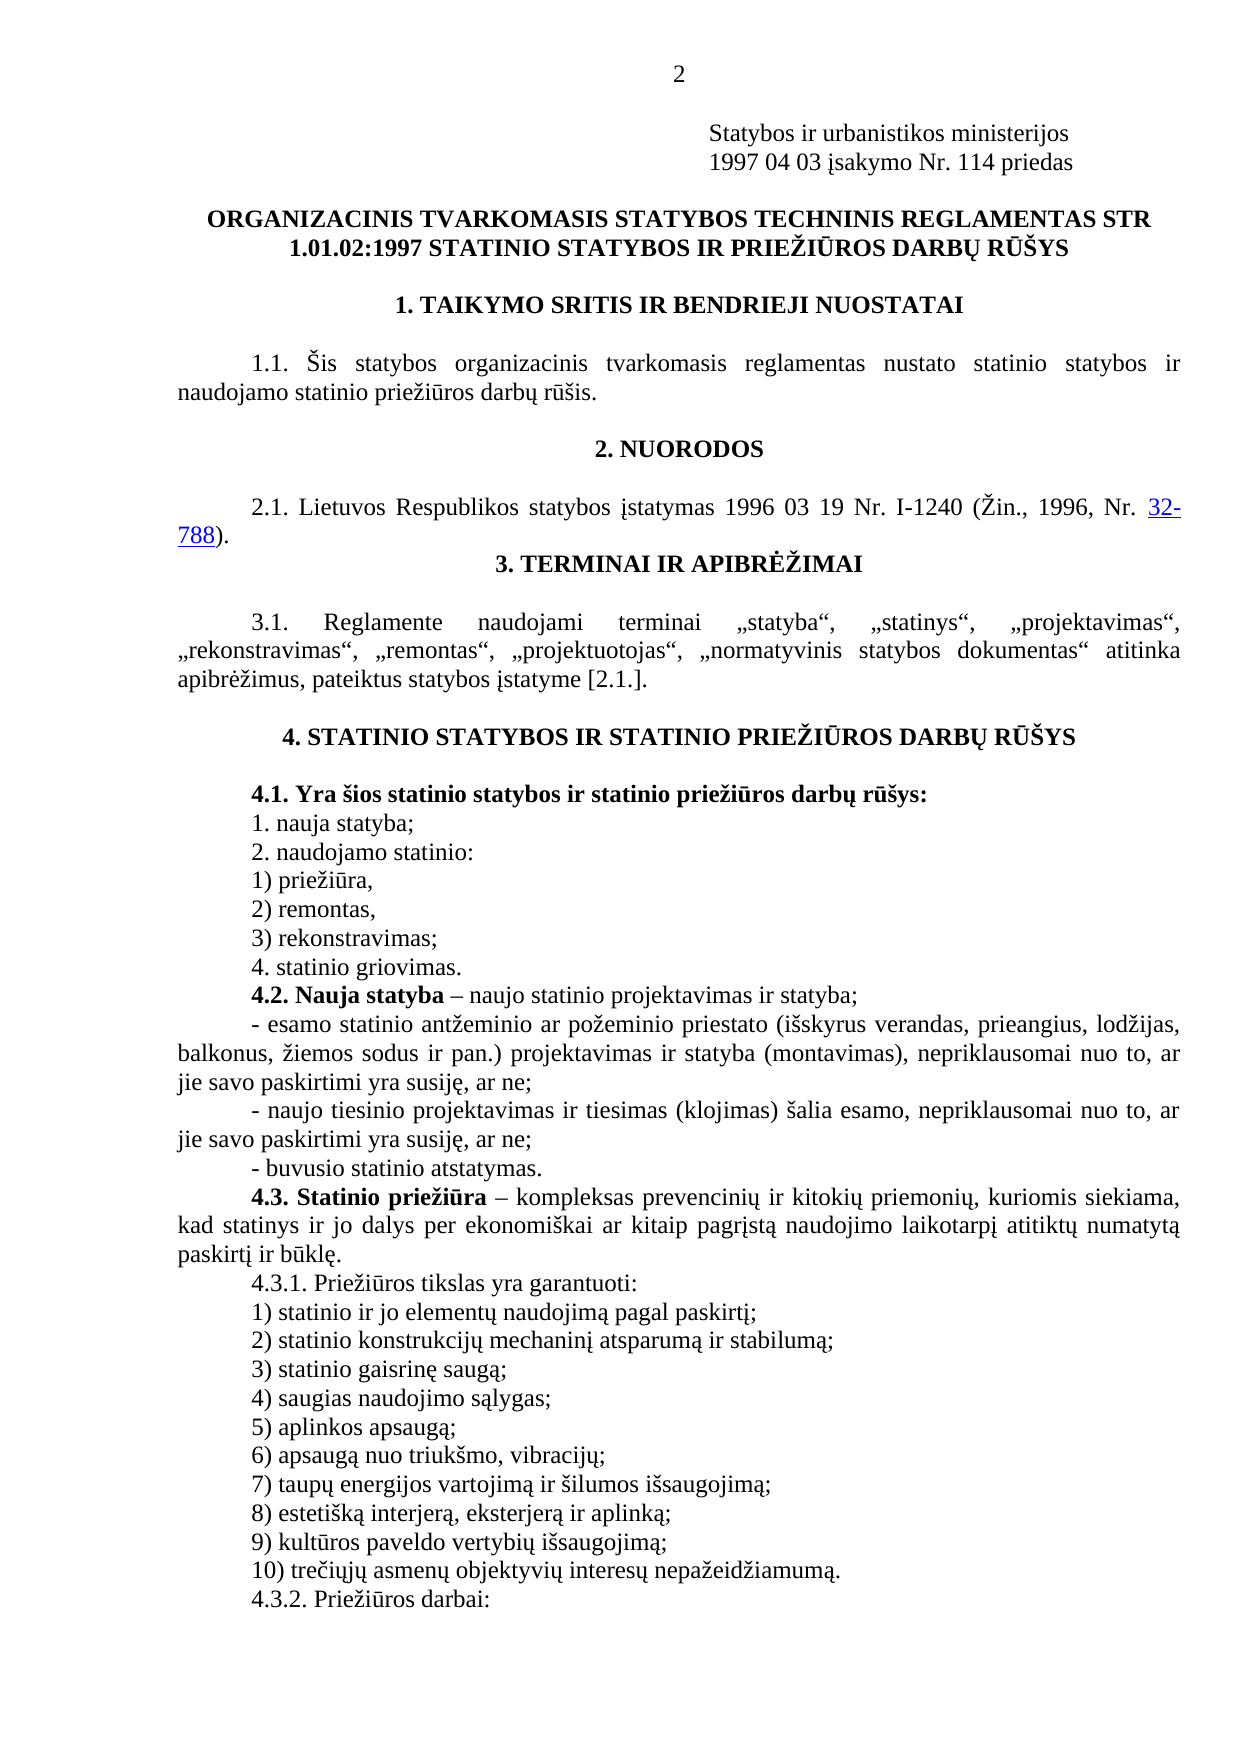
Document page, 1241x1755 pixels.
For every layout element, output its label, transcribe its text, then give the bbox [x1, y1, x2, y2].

text - buvusio statinio atstatymas. [177, 1153, 1181, 1182]
text 7) taupų energijos vartojimą ir šilumos išsaugojimą; [177, 1469, 1181, 1498]
text Statybos ir urbanistikos ministerijos [177, 118, 1181, 147]
text 4. statinio griovimas. [177, 952, 1181, 981]
text 10) trečiųjų asmenų objektyvių interesų nepažeidžiamumą. [177, 1556, 1181, 1584]
text 4.3.2. Priežiūros darbai: [177, 1584, 1181, 1613]
text 4. STATINIO STATYBOS IR STATINIO PRIEŽIŪROS DARBŲ RŪŠYS [177, 722, 1181, 751]
text 4.3. Statinio priežiūra – kompleksas prevencinių ir kitokių priemonių, kuriomis siekiama, kad statinys ir jo dalys per ekonomiškai ar kitaip pagrįstą naudojimo laikotarpį atitiktų numatytą paskirtį ir būklę. [177, 1182, 1181, 1268]
text 3.1. Reglamente naudojami terminai „statyba“, „statinys“, „projektavimas“, „rekonstravimas“, „remontas“, „projektuotojas“, „normatyvinis statybos dokumentas“ atitinka apibrėžimus, pateiktus statybos įstatyme [2.1.]. [177, 607, 1181, 693]
text 2) remontas, [177, 894, 1181, 923]
text 4.2. Nauja statyba – naujo statinio projektavimas ir statyba; [177, 981, 1181, 1009]
text 5) aplinkos apsaugą; [177, 1412, 1181, 1441]
text - naujo tiesinio projektavimas ir tiesimas (klojimas) šalia esamo, nepriklausomai nuo to, ar jie savo paskirtimi yra susiję, ar ne; [177, 1096, 1181, 1153]
text 4.3.1. Priežiūros tikslas yra garantuoti: [177, 1268, 1181, 1297]
text ORGANIZACINIS TVARKOMASIS STATYBOS TECHNINIS REGLAMENTAS STR 1.01.02:1997 STATINIO STATYBOS IR PRIEŽIŪROS DARBŲ RŪŠYS [177, 204, 1181, 262]
text 2) statinio konstrukcijų mechaninį atsparumą ir stabilumą; [177, 1326, 1181, 1354]
text 4) saugias naudojimo sąlygas; [177, 1383, 1181, 1412]
text 2.1. Lietuvos Respublikos statybos įstatymas 1996 03 19 Nr. I-1240 (Žin., 1996, Nr. 32-788). [177, 492, 1181, 549]
text 1) priežiūra, [177, 866, 1181, 894]
text 6) apsaugą nuo triukšmo, vibracijų; [177, 1441, 1181, 1469]
text 1) statinio ir jo elementų naudojimą pagal paskirtį; [177, 1297, 1181, 1326]
text 8) estetišką interjerą, eksterjerą ir aplinką; [177, 1498, 1181, 1527]
text 1.1. Šis statybos organizacinis tvarkomasis reglamentas nustato statinio statybos ir naudojamo statinio priežiūros darbų rūšis. [177, 348, 1181, 406]
text 3) statinio gaisrinę saugą; [177, 1354, 1181, 1383]
text 1997 04 03 įsakymo Nr. 114 priedas [177, 147, 1181, 176]
text 9) kultūros paveldo vertybių išsaugojimą; [177, 1527, 1181, 1556]
text 2. NUORODOS [177, 434, 1181, 463]
text 2. naudojamo statinio: [177, 837, 1181, 866]
text 3. TERMINAI IR APIBRĖŽIMAI [177, 549, 1181, 578]
text - esamo statinio antžeminio ar požeminio priestato (išskyrus verandas, prieangius, lodžijas, balkonus, žiemos sodus ir pan.) projektavimas ir statyba (montavimas), nepriklausomai nuo to, ar jie savo paskirtimi yra susiję, ar ne; [177, 1009, 1181, 1096]
text 3) rekonstravimas; [177, 923, 1181, 952]
text 1. nauja statyba; [177, 808, 1181, 837]
text 1. TAIKYMO SRITIS IR BENDRIEJI NUOSTATAI [177, 291, 1181, 319]
text 4.1. Yra šios statinio statybos ir statinio priežiūros darbų rūšys: [177, 779, 1181, 808]
